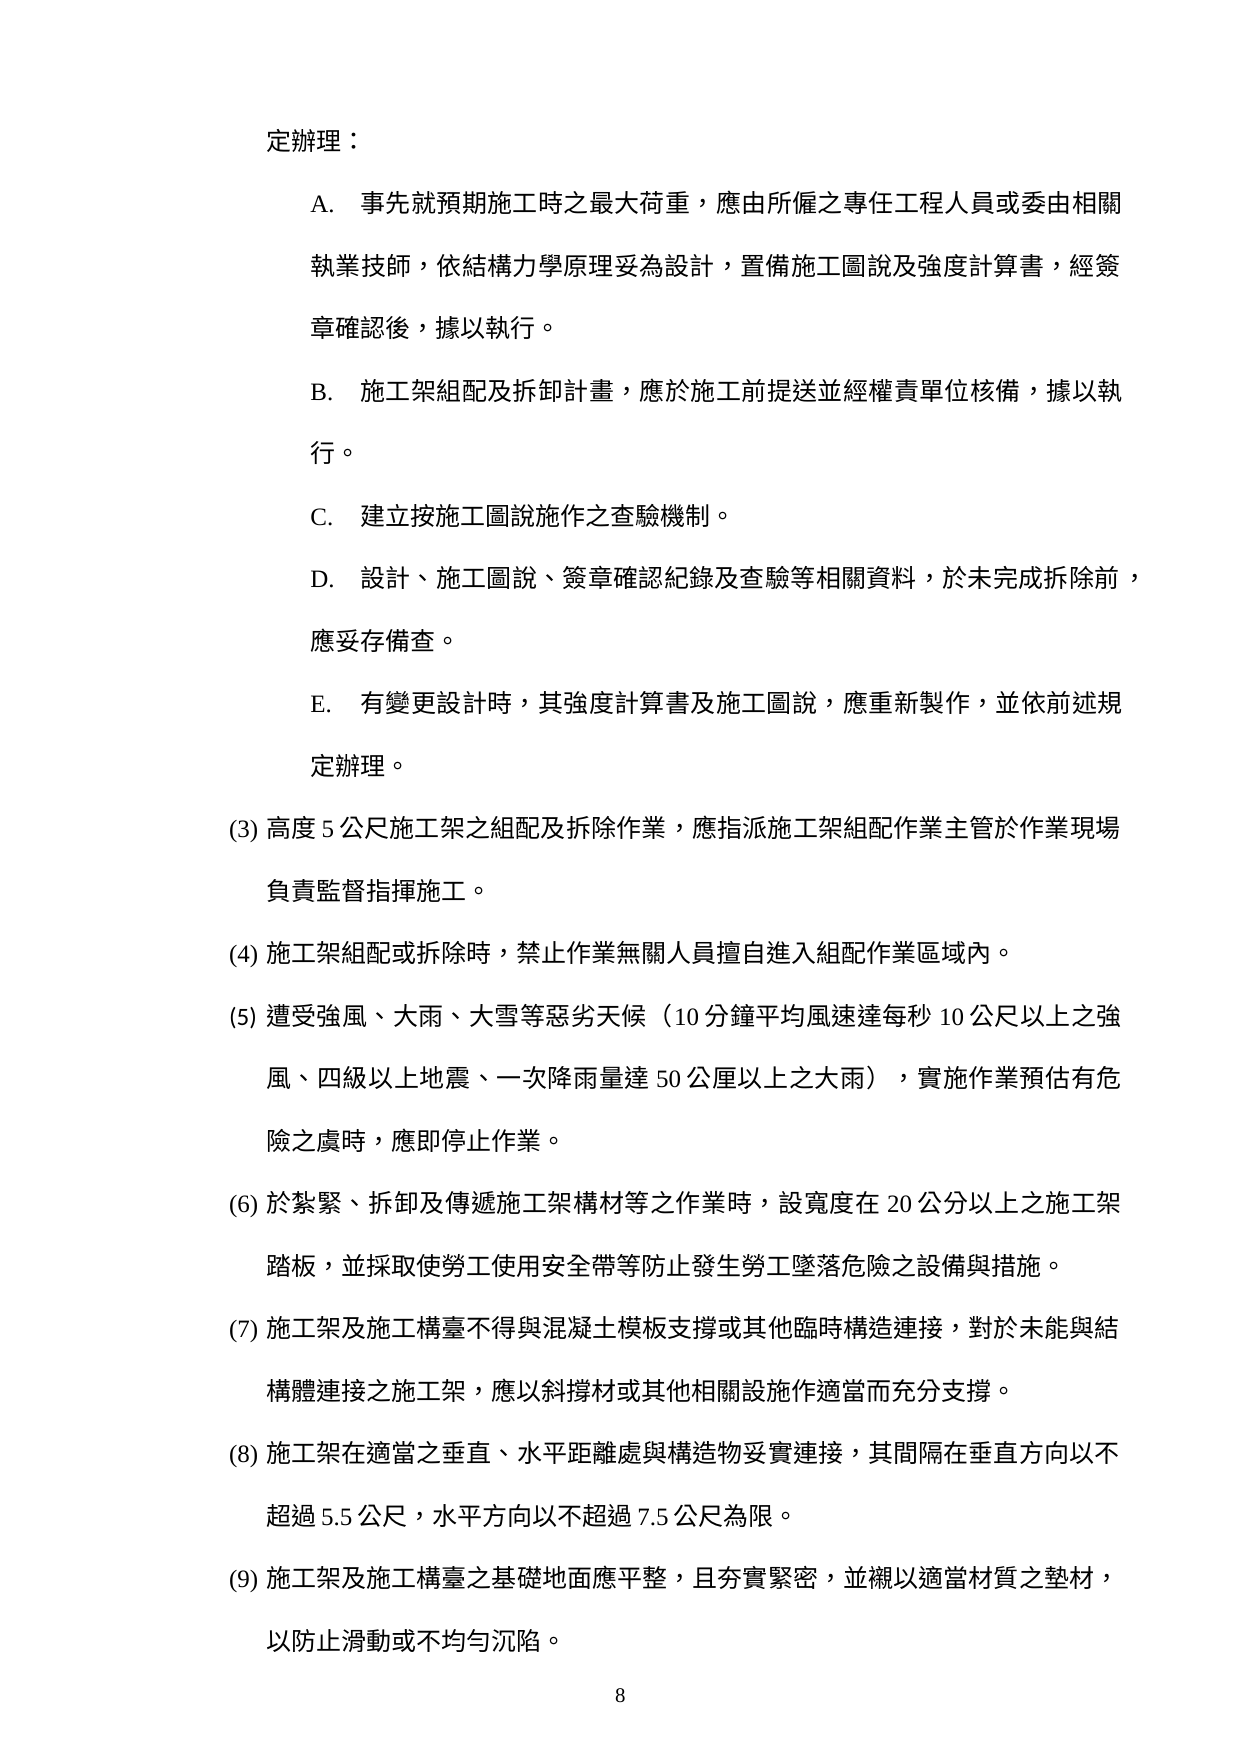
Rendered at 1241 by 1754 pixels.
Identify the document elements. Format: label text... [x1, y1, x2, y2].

list 施工架及施工構臺之基礎地面應平整，且夯實緊密，並襯以適當材質之墊材，以防止滑動或不均勻沉陷。 [229, 1535, 1122, 1660]
list 定辦理： [229, 98, 1122, 160]
list 遭受強風、大雨、大雪等惡劣天候（10分鐘平均風速達每秒10公尺以上之強風、四級以上地震、一次降雨量達50公厘以上之大雨），實施作業預估有危險之虞時，應即停止作業。 [229, 973, 1122, 1160]
list 施工架及施工構臺不得與混凝土模板支撐或其他臨時構造連接，對於未能與結構體連接之施工架，應以斜撐材或其他相關設施作適當而充分支撐。 [229, 1285, 1122, 1410]
list 設計、施工圖說、簽章確認紀錄及查驗等相關資料，於未完成拆除前，應妥存備查。 [310, 535, 1122, 660]
list 於紮緊、拆卸及傳遞施工架構材等之作業時，設寬度在20公分以上之施工架踏板，並採取使勞工使用安全帶等防止發生勞工墜落危險之設備與措施。 [229, 1160, 1122, 1285]
list 高度5公尺施工架之組配及拆除作業，應指派施工架組配作業主管於作業現場負責監督指揮施工。 [229, 785, 1122, 910]
list 施工架組配及拆卸計畫，應於施工前提送並經權責單位核備，據以執行。 [310, 348, 1122, 473]
list 有變更設計時，其強度計算書及施工圖說，應重新製作，並依前述規定辦理。 [310, 660, 1122, 785]
list 建立按施工圖說施作之查驗機制。 [310, 473, 1122, 535]
list 施工架組配或拆除時，禁止作業無關人員擅自進入組配作業區域內。 [229, 910, 1122, 973]
list 事先就預期施工時之最大荷重，應由所僱之專任工程人員或委由相關執業技師，依結構力學原理妥為設計，置備施工圖說及強度計算書，經簽章確認後，據以執行。 [310, 160, 1122, 348]
list 施工架在適當之垂直、水平距離處與構造物妥實連接，其間隔在垂直方向以不超過5.5公尺，水平方向以不超過7.5公尺為限。 [229, 1410, 1122, 1535]
